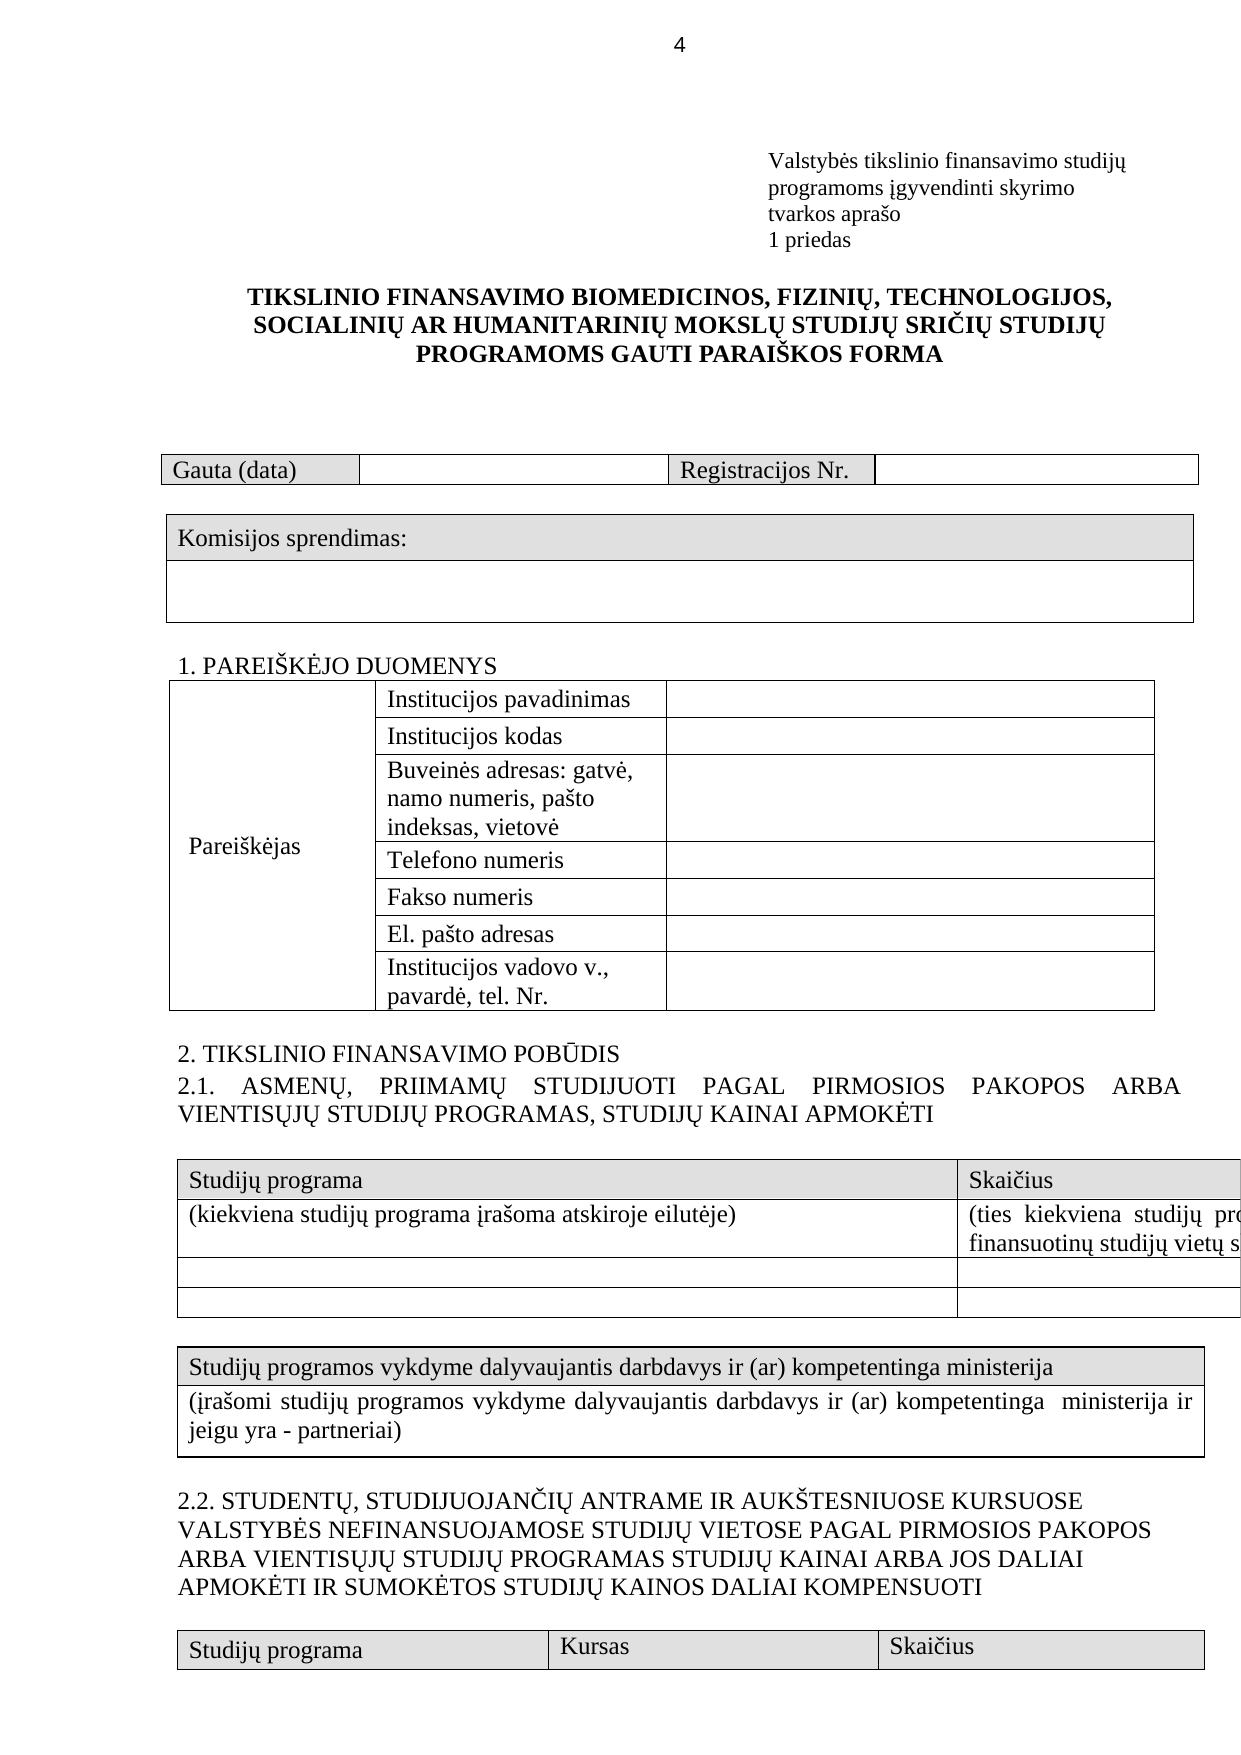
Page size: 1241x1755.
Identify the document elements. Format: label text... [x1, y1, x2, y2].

table_cell (kiekviena studijų programa įrašoma atskiroje eilutėje) [178, 1200, 957, 1257]
table_cell Telefono numeris [376, 842, 666, 878]
table_header Skaičius [879, 1631, 1204, 1669]
table_cell Fakso numeris [376, 879, 666, 914]
table_cell [667, 879, 1154, 914]
table_header Studijų programa [178, 1160, 957, 1198]
table_cell [667, 755, 1154, 841]
table_header Institucijos pavadinimas [376, 681, 666, 717]
table_header Gauta (data) [162, 455, 359, 484]
text Valstybės tikslinio finansavimo studijų [768, 147, 1182, 174]
table_cell [667, 952, 1154, 1010]
text tvarkos aprašo [768, 200, 1182, 227]
table_header Studijų programa [178, 1631, 548, 1669]
table_header Registracijos Nr. [669, 455, 874, 484]
table_cell [178, 1258, 957, 1287]
text programoms įgyvendinti skyrimo [768, 174, 1182, 200]
text TIKSLINIO FINANSAVIMO BIOMEDICINOS, FIZINIŲ, TECHNOLOGIJOS, SOCIALINIŲ AR HUMANITARINIŲ MOKSLŲ STUDIJŲ SRIČIŲ STUDIJŲ PROGRAMOMS GAUTI PARAIŠKOS FORMA [177, 282, 1182, 368]
table_cell [667, 916, 1154, 951]
table_cell [167, 561, 1193, 622]
table_cell [667, 718, 1154, 754]
table_header Skaičius [958, 1160, 1240, 1198]
table_cell (ties kiekviena studijų programa įrašomas prašomas tiksliniu būdu finansuotinų studijų vietų skaičius) [958, 1200, 1240, 1257]
table_header Studijų programos vykdyme dalyvaujantis darbdavys ir (ar) kompetentinga ministerija [178, 1348, 1204, 1385]
table_header [360, 455, 668, 484]
table_header Komisijos sprendimas: [167, 515, 1193, 560]
text 2.1. ASMENŲ, PRIIMAMŲ STUDIJUOTI PAGAL PIRMOSIOS PAKOPOS ARBA VIENTISŲJŲ STUDIJŲ PROGRAMAS, STUDIJŲ KAINAI APMOKĖTI [177, 1071, 1182, 1128]
text 1 priedas [768, 227, 1182, 253]
table_cell Institucijos kodas [376, 718, 666, 754]
table_cell [178, 1288, 957, 1317]
table_header [667, 681, 1154, 717]
text 1. PAREIŠKĖJO DUOMENYS [177, 651, 1182, 680]
table_header [876, 455, 1198, 484]
table_cell [958, 1288, 1240, 1317]
table_cell [667, 842, 1154, 878]
table_cell El. pašto adresas [376, 916, 666, 951]
table_header Pareiškėjas [170, 681, 375, 1010]
text 2.2. STUDENTŲ, STUDIJUOJANČIŲ ANTRAME IR AUKŠTESNIUOSE KURSUOSE VALSTYBĖS NEFINANSUOJAMOSE STUDIJŲ VIETOSE PAGAL PIRMOSIOS PAKOPOS ARBA VIENTISŲJŲ STUDIJŲ PROGRAMAS STUDIJŲ KAINAI ARBA JOS DALIAI APMOKĖTI IR SUMOKĖTOS STUDIJŲ KAINOS DALIAI KOMPENSUOTI [177, 1486, 1182, 1601]
table_cell Institucijos vadovo v., pavardė, tel. Nr. [376, 952, 666, 1010]
text 2. TIKSLINIO FINANSAVIMO POBŪDIS [177, 1039, 1182, 1068]
table_header Kursas [549, 1631, 878, 1669]
table_cell Buveinės adresas: gatvė, namo numeris, pašto indeksas, vietovė [376, 755, 666, 841]
table_cell (įrašomi studijų programos vykdyme dalyvaujantis darbdavys ir (ar) kompetentinga ministerija ir jeigu yra - partneriai) [178, 1386, 1204, 1456]
table_cell [958, 1258, 1240, 1287]
